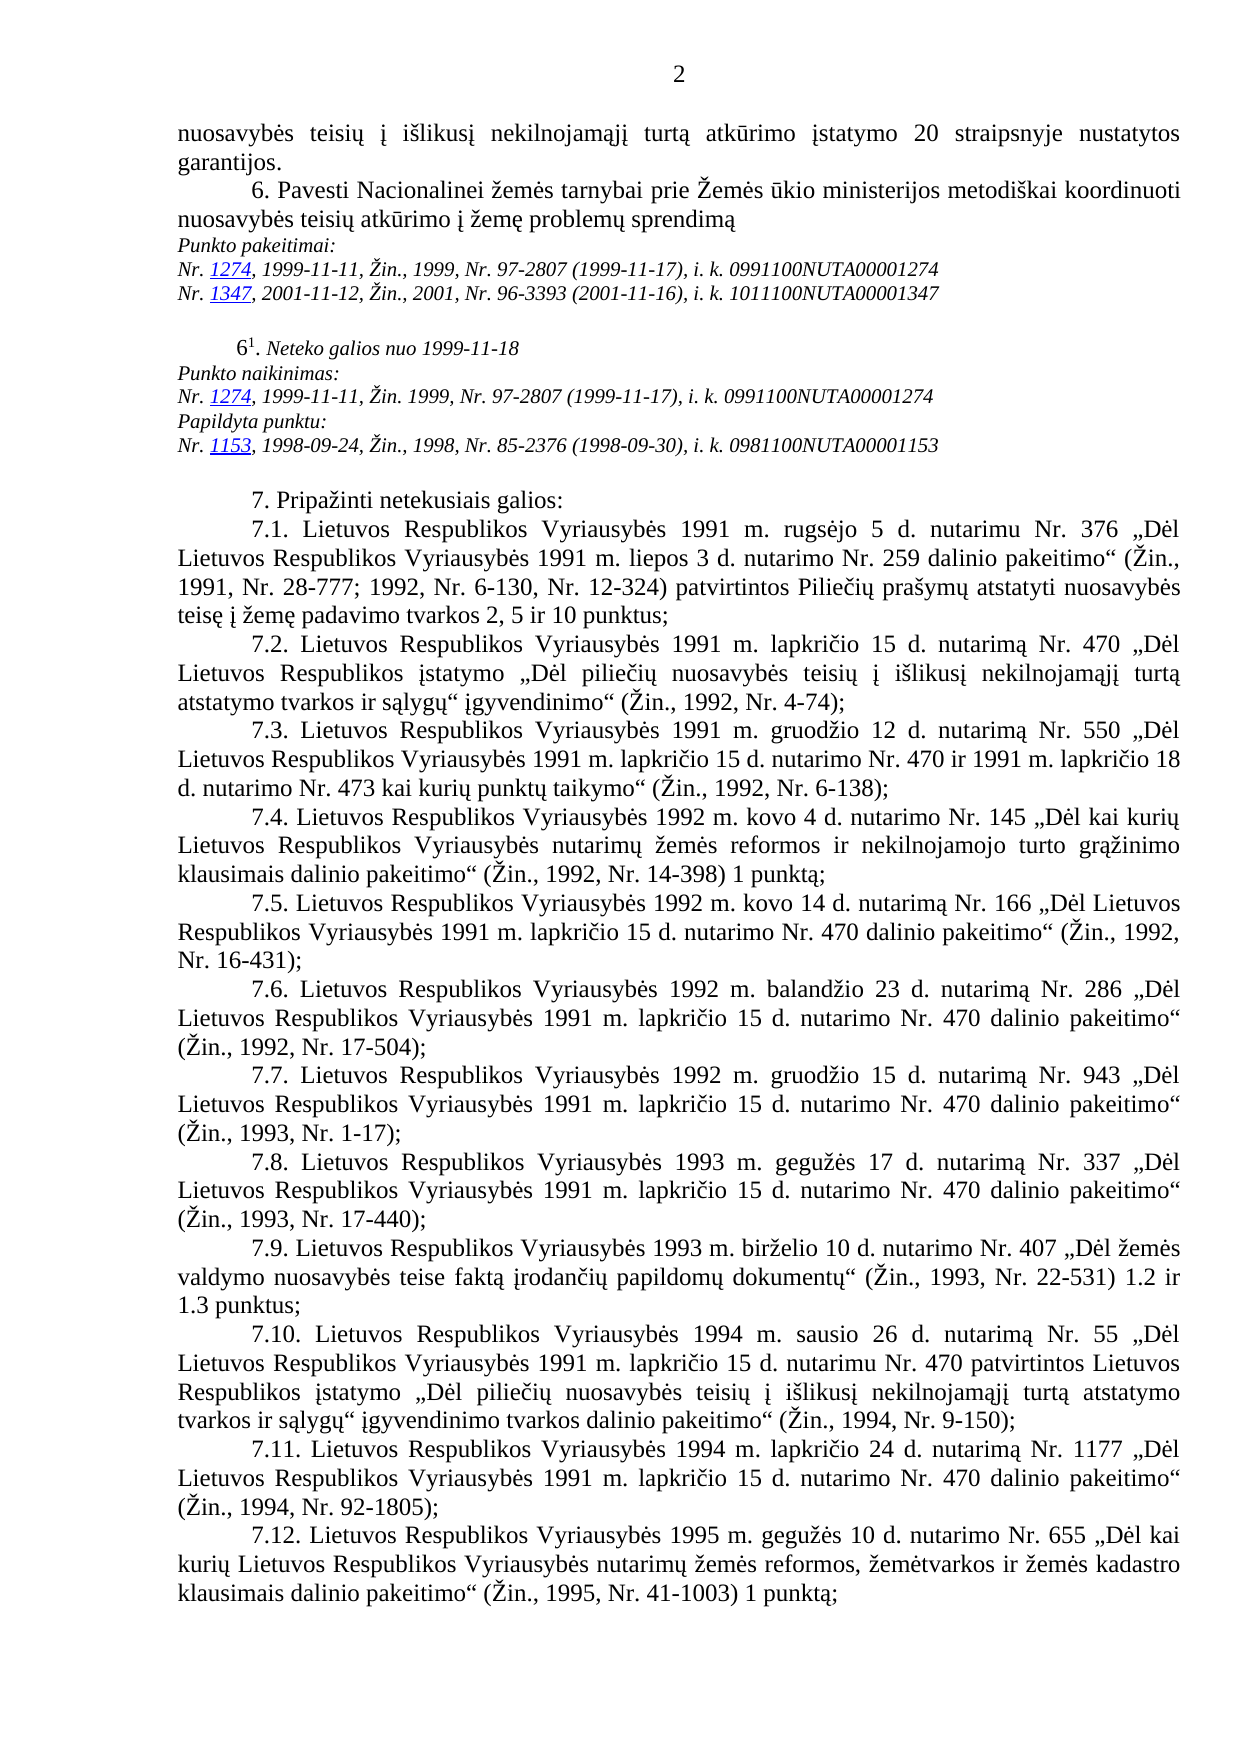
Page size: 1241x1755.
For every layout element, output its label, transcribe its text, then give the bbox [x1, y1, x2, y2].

text Nr. 1274, 1999-11-11, Žin. 1999, Nr. 97-2807 (1999-11-17), i. k. 0991100NUTA00001274 [177, 384, 1181, 408]
text Nr. 1347, 2001-11-12, Žin., 2001, Nr. 96-3393 (2001-11-16), i. k. 1011100NUTA00001347 [177, 281, 1181, 305]
text 7.8. Lietuvos Respublikos Vyriausybės 1993 m. gegužės 17 d. nutarimą Nr. 337 „Dėl Lietuvos Respublikos Vyriausybės 1991 m. lapkričio 15 d. nutarimo Nr. 470 dalinio pakeitimo“ (Žin., 1993, Nr. 17-440); [177, 1147, 1181, 1233]
text 6. Pavesti Nacionalinei žemės tarnybai prie Žemės ūkio ministerijos metodiškai koordinuoti nuosavybės teisių atkūrimo į žemę problemų sprendimą [177, 176, 1181, 233]
text Punkto pakeitimai: [177, 233, 1181, 257]
text 7.3. Lietuvos Respublikos Vyriausybės 1991 m. gruodžio 12 d. nutarimą Nr. 550 „Dėl Lietuvos Respublikos Vyriausybės 1991 m. lapkričio 15 d. nutarimo Nr. 470 ir 1991 m. lapkričio 18 d. nutarimo Nr. 473 kai kurių punktų taikymo“ (Žin., 1992, Nr. 6-138); [177, 715, 1181, 802]
text Nr. 1153, 1998-09-24, Žin., 1998, Nr. 85-2376 (1998-09-30), i. k. 0981100NUTA00001153 [177, 433, 1181, 457]
text 7.2. Lietuvos Respublikos Vyriausybės 1991 m. lapkričio 15 d. nutarimą Nr. 470 „Dėl Lietuvos Respublikos įstatymo „Dėl piliečių nuosavybės teisių į išlikusį nekilnojamąjį turtą atstatymo tvarkos ir sąlygų“ įgyvendinimo“ (Žin., 1992, Nr. 4-74); [177, 629, 1181, 715]
text Papildyta punktu: [177, 408, 1181, 433]
text 7.10. Lietuvos Respublikos Vyriausybės 1994 m. sausio 26 d. nutarimą Nr. 55 „Dėl Lietuvos Respublikos Vyriausybės 1991 m. lapkričio 15 d. nutarimu Nr. 470 patvirtintos Lietuvos Respublikos įstatymo „Dėl piliečių nuosavybės teisių į išlikusį nekilnojamąjį turtą atstatymo tvarkos ir sąlygų“ įgyvendinimo tvarkos dalinio pakeitimo“ (Žin., 1994, Nr. 9-150); [177, 1319, 1181, 1434]
text 7.6. Lietuvos Respublikos Vyriausybės 1992 m. balandžio 23 d. nutarimą Nr. 286 „Dėl Lietuvos Respublikos Vyriausybės 1991 m. lapkričio 15 d. nutarimo Nr. 470 dalinio pakeitimo“ (Žin., 1992, Nr. 17-504); [177, 974, 1181, 1060]
text 7.12. Lietuvos Respublikos Vyriausybės 1995 m. gegužės 10 d. nutarimo Nr. 655 „Dėl kai kurių Lietuvos Respublikos Vyriausybės nutarimų žemės reformos, žemėtvarkos ir žemės kadastro klausimais dalinio pakeitimo“ (Žin., 1995, Nr. 41-1003) 1 punktą; [177, 1520, 1181, 1607]
text 61. Neteko galios nuo 1999-11-18 [177, 334, 1181, 360]
text 7.7. Lietuvos Respublikos Vyriausybės 1992 m. gruodžio 15 d. nutarimą Nr. 943 „Dėl Lietuvos Respublikos Vyriausybės 1991 m. lapkričio 15 d. nutarimo Nr. 470 dalinio pakeitimo“ (Žin., 1993, Nr. 1-17); [177, 1060, 1181, 1147]
text 7.4. Lietuvos Respublikos Vyriausybės 1992 m. kovo 4 d. nutarimo Nr. 145 „Dėl kai kurių Lietuvos Respublikos Vyriausybės nutarimų žemės reformos ir nekilnojamojo turto grąžinimo klausimais dalinio pakeitimo“ (Žin., 1992, Nr. 14-398) 1 punktą; [177, 802, 1181, 888]
text 7.5. Lietuvos Respublikos Vyriausybės 1992 m. kovo 14 d. nutarimą Nr. 166 „Dėl Lietuvos Respublikos Vyriausybės 1991 m. lapkričio 15 d. nutarimo Nr. 470 dalinio pakeitimo“ (Žin., 1992, Nr. 16-431); [177, 888, 1181, 974]
text Nr. 1274, 1999-11-11, Žin., 1999, Nr. 97-2807 (1999-11-17), i. k. 0991100NUTA00001274 [177, 257, 1181, 281]
text 7.11. Lietuvos Respublikos Vyriausybės 1994 m. lapkričio 24 d. nutarimą Nr. 1177 „Dėl Lietuvos Respublikos Vyriausybės 1991 m. lapkričio 15 d. nutarimo Nr. 470 dalinio pakeitimo“ (Žin., 1994, Nr. 92-1805); [177, 1434, 1181, 1520]
text 7.1. Lietuvos Respublikos Vyriausybės 1991 m. rugsėjo 5 d. nutarimu Nr. 376 „Dėl Lietuvos Respublikos Vyriausybės 1991 m. liepos 3 d. nutarimo Nr. 259 dalinio pakeitimo“ (Žin., 1991, Nr. 28-777; 1992, Nr. 6-130, Nr. 12-324) patvirtintos Piliečių prašymų atstatyti nuosavybės teisę į žemę padavimo tvarkos 2, 5 ir 10 punktus; [177, 514, 1181, 629]
text 7. Pripažinti netekusiais galios: [177, 485, 1181, 514]
text 7.9. Lietuvos Respublikos Vyriausybės 1993 m. birželio 10 d. nutarimo Nr. 407 „Dėl žemės valdymo nuosavybės teise faktą įrodančių papildomų dokumentų“ (Žin., 1993, Nr. 22-531) 1.2 ir 1.3 punktus; [177, 1233, 1181, 1319]
text nuosavybės teisių į išlikusį nekilnojamąjį turtą atkūrimo įstatymo 20 straipsnyje nustatytos garantijos. [177, 118, 1181, 176]
text Punkto naikinimas: [177, 360, 1181, 384]
